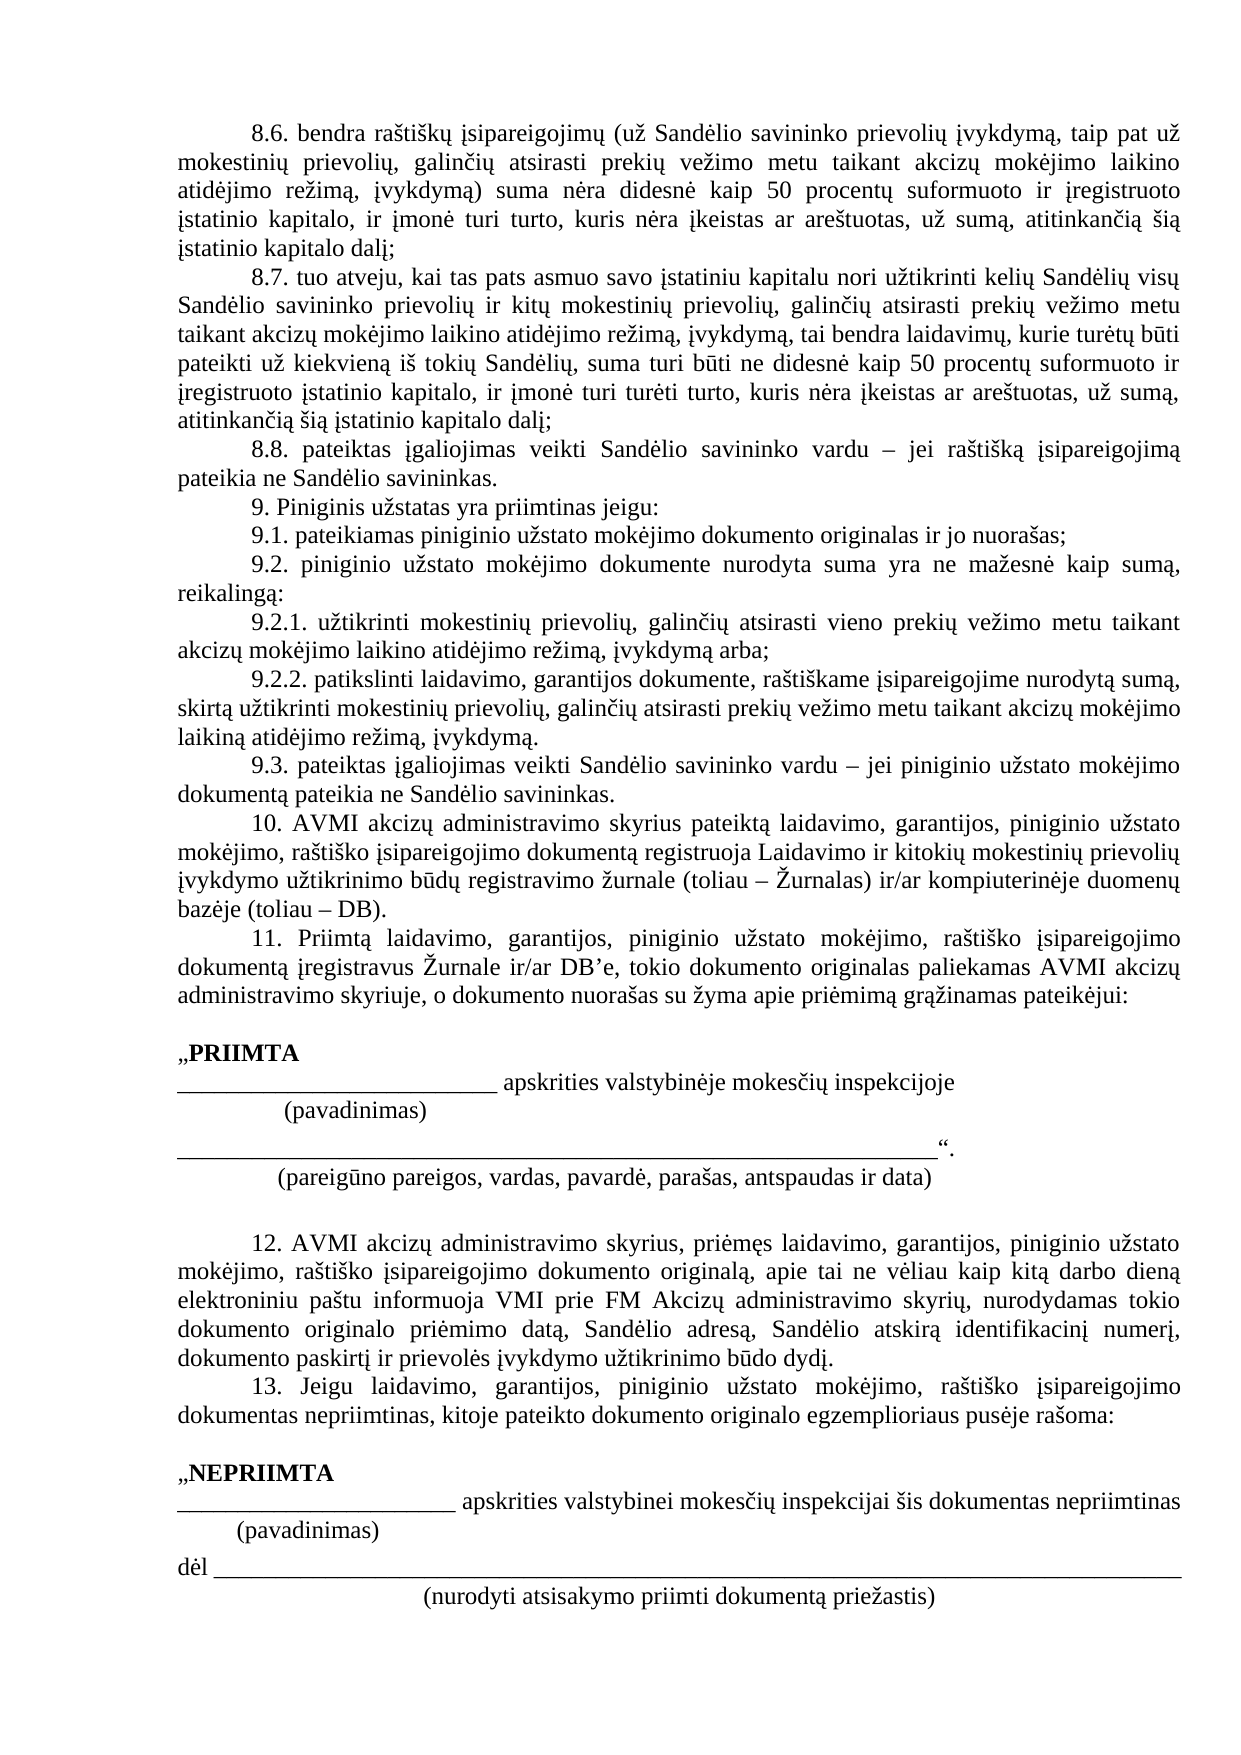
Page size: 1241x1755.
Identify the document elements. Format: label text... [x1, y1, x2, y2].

text 8.8. pateiktas įgaliojimas veikti Sandėlio savininko vardu – jei raštišką įsipareigojimą pateikia ne Sandėlio savininkas. [177, 434, 1181, 492]
text 9.2.2. patikslinti laidavimo, garantijos dokumente, raštiškame įsipareigojime nurodytą sumą, skirtą užtikrinti mokestinių prievolių, galinčių atsirasti prekių vežimo metu taikant akcizų mokėjimo laikiną atidėjimo režimą, įvykdymą. [177, 664, 1181, 751]
text 9. Piniginis užstatas yra priimtinas jeigu: [177, 492, 1181, 521]
text dėl [177, 1552, 1181, 1581]
text apskrities valstybinei mokesčių inspekcijai šis dokumentas nepriimtinas [177, 1486, 1181, 1515]
text 9.3. pateiktas įgaliojimas veikti Sandėlio savininko vardu – jei piniginio užstato mokėjimo dokumentą pateikia ne Sandėlio savininkas. [177, 751, 1181, 808]
text 9.1. pateikiamas piniginio užstato mokėjimo dokumento originalas ir jo nuorašas; [177, 521, 1181, 549]
text 8.7. tuo atveju, kai tas pats asmuo savo įstatiniu kapitalu nori užtikrinti kelių Sandėlių visų Sandėlio savininko prievolių ir kitų mokestinių prievolių, galinčių atsirasti prekių vežimo metu taikant akcizų mokėjimo laikino atidėjimo režimą, įvykdymą, tai bendra laidavimų, kurie turėtų būti pateikti už kiekvieną iš tokių Sandėlių, suma turi būti ne didesnė kaip 50 procentų suformuoto ir įregistruoto įstatinio kapitalo, ir įmonė turi turėti turto, kuris nėra įkeistas ar areštuotas, už sumą, atitinkančią šią įstatinio kapitalo dalį; [177, 262, 1181, 434]
text (pavadinimas) [177, 1096, 1181, 1133]
text (nurodyti atsisakymo priimti dokumentą priežastis) [177, 1581, 1181, 1618]
text (pavadinimas) [177, 1515, 1181, 1552]
text 10. AVMI akcizų administravimo skyrius pateiktą laidavimo, garantijos, piniginio užstato mokėjimo, raštiško įsipareigojimo dokumentą registruoja Laidavimo ir kitokių mokestinių prievolių įvykdymo užtikrinimo būdų registravimo žurnale (toliau – Žurnalas) ir/ar kompiuterinėje duomenų bazėje (toliau – DB). [177, 808, 1181, 923]
text „PRIIMTA [177, 1038, 1181, 1067]
text 8.6. bendra raštiškų įsipareigojimų (už Sandėlio savininko prievolių įvykdymą, taip pat už mokestinių prievolių, galinčių atsirasti prekių vežimo metu taikant akcizų mokėjimo laikino atidėjimo režimą, įvykdymą) suma nėra didesnė kaip 50 procentų suformuoto ir įregistruoto įstatinio kapitalo, ir įmonė turi turto, kuris nėra įkeistas ar areštuotas, už sumą, atitinkančią šią įstatinio kapitalo dalį; [177, 118, 1181, 262]
text 9.2.1. užtikrinti mokestinių prievolių, galinčių atsirasti vieno prekių vežimo metu taikant akcizų mokėjimo laikino atidėjimo režimą, įvykdymą arba; [177, 607, 1181, 664]
text 12. AVMI akcizų administravimo skyrius, priėmęs laidavimo, garantijos, piniginio užstato mokėjimo, raštiško įsipareigojimo dokumento originalą, apie tai ne vėliau kaip kitą darbo dieną elektroniniu paštu informuoja VMI prie FM Akcizų administravimo skyrių, nurodydamas tokio dokumento originalo priėmimo datą, Sandėlio adresą, Sandėlio atskirą identifikacinį numerį, dokumento paskirtį ir prievolės įvykdymo užtikrinimo būdo dydį. [177, 1228, 1181, 1371]
text 13. Jeigu laidavimo, garantijos, piniginio užstato mokėjimo, raštiško įsipareigojimo dokumentas nepriimtinas, kitoje pateikto dokumento originalo egzemplioriaus pusėje rašoma: [177, 1371, 1181, 1429]
text 11. Priimtą laidavimo, garantijos, piniginio užstato mokėjimo, raštiško įsipareigojimo dokumentą įregistravus Žurnale ir/ar DB’e, tokio dokumento originalas paliekamas AVMI akcizų administravimo skyriuje, o dokumento nuorašas su žyma apie priėmimą grąžinamas pateikėjui: [177, 923, 1181, 1009]
text “. [177, 1133, 1181, 1162]
text 9.2. piniginio užstato mokėjimo dokumente nurodyta suma yra ne mažesnė kaip sumą, reikalingą: [177, 549, 1181, 607]
text „NEPRIIMTA [177, 1458, 1181, 1486]
text apskrities valstybinėje mokesčių inspekcijoje [177, 1067, 1181, 1096]
text (pareigūno pareigos, vardas, pavardė, parašas, antspaudas ir data) [177, 1162, 1181, 1199]
